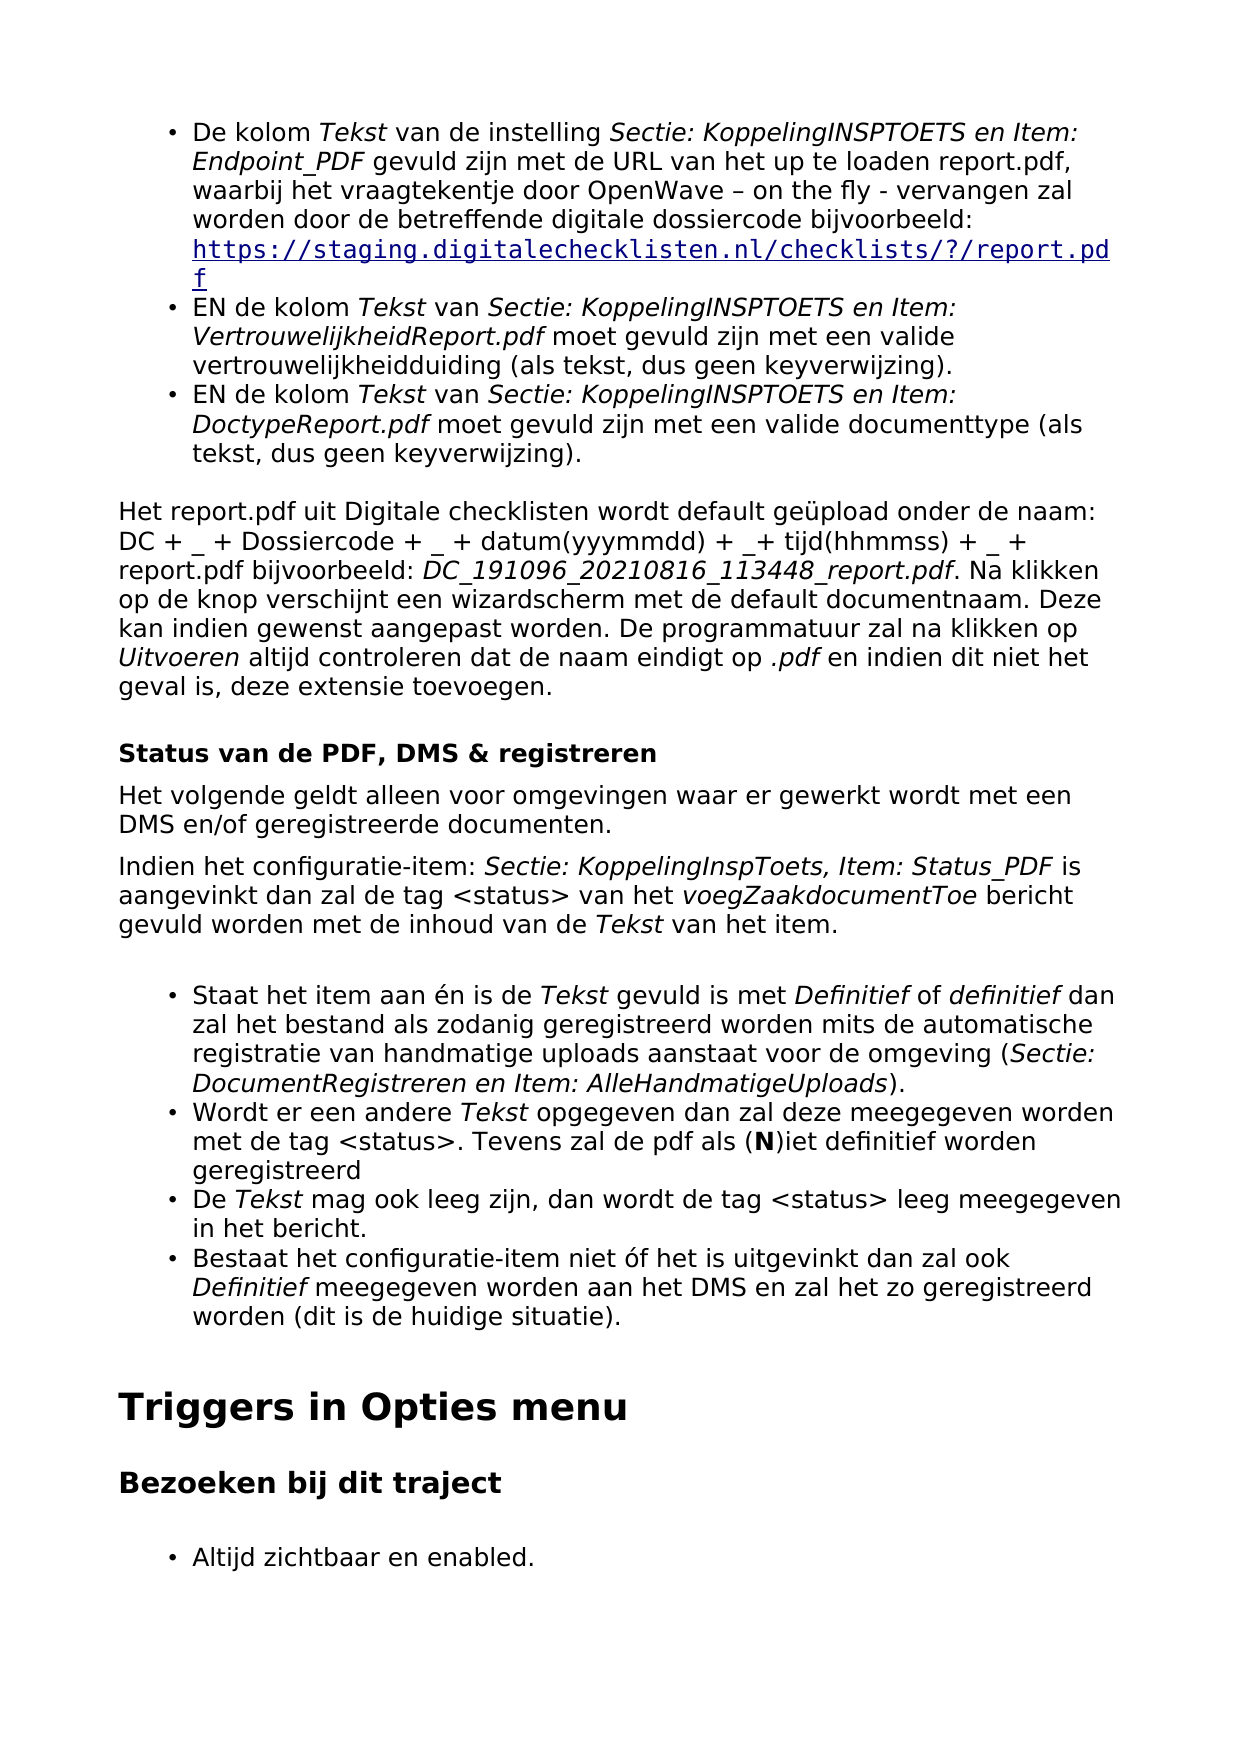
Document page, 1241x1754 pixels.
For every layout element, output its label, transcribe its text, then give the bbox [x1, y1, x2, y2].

text Het volgende geldt alleen voor omgevingen waar er gewerkt wordt met een DMS en/of geregistreerde documenten. [118, 781, 1122, 839]
list Altijd zichtbaar en enabled. [177, 1543, 1122, 1572]
list EN de kolom Tekst van Sectie: KoppelingINSPTOETS en Item: DoctypeReport.pdf moet gevuld zijn met een valide documenttype (als tekst, dus geen keyverwijzing). [177, 381, 1122, 468]
subtitle Bezoeken bij dit traject [118, 1467, 1122, 1501]
list Staat het item aan én is de Tekst gevuld is met Definitief of definitief dan zal het bestand als zodanig geregistreerd worden mits de automatische registratie van handmatige uploads aanstaat voor de omgeving (Sectie: DocumentRegistreren en Item: AlleHandmatigeUploads). [177, 981, 1122, 1098]
text Het report.pdf uit Digitale checklisten wordt default geüpload onder de naam: DC + _ + Dossiercode + _ + datum(yyymmdd) + _+ tijd(hhmmss) + _ + report.pdf bijvoorbeeld: DC_191096_20210816_113448_report.pdf. Na klikken op de knop verschijnt een wizardscherm met de default documentnaam. Deze kan indien gewenst aangepast worden. De programmatuur zal na klikken op Uitvoeren altijd controleren dat de naam eindigt op .pdf en indien dit niet het geval is, deze extensie toevoegen. [118, 498, 1122, 702]
list Bestaat het configuratie-item niet óf het is uitgevinkt dan zal ook Definitief meegegeven worden aan het DMS en zal het zo geregistreerd worden (dit is de huidige situatie). [177, 1244, 1122, 1331]
list EN de kolom Tekst van Sectie: KoppelingINSPTOETS en Item: VertrouwelijkheidReport.pdf moet gevuld zijn met een valide vertrouwelijkheidduiding (als tekst, dus geen keyverwijzing). [177, 293, 1122, 381]
text Indien het configuratie-item: Sectie: KoppelingInspToets, Item: Status_PDF is aangevinkt dan zal de tag <status> van het voegZaakdocumentToe bericht gevuld worden met de inhoud van de Tekst van het item. [118, 852, 1122, 939]
list Wordt er een andere Tekst opgegeven dan zal deze meegegeven worden met de tag <status>. Tevens zal de pdf als (N)iet definitief worden geregistreerd [177, 1098, 1122, 1185]
list De kolom Tekst van de instelling Sectie: KoppelingINSPTOETS en Item: Endpoint_PDF gevuld zijn met de URL van het up te loaden report.pdf, waarbij het vraagtekentje door OpenWave – on the fly - vervangen zal worden door de betreffende digitale dossiercode bijvoorbeeld: https://staging.digitalechecklisten.nl/checklists/?/report.pdf [177, 118, 1122, 293]
list De Tekst mag ook leeg zijn, dan wordt de tag <status> leeg meegegeven in het bericht. [177, 1185, 1122, 1244]
subtitle Status van de PDF, DMS & registreren [118, 739, 1122, 768]
subtitle Triggers in Opties menu [118, 1386, 1122, 1429]
